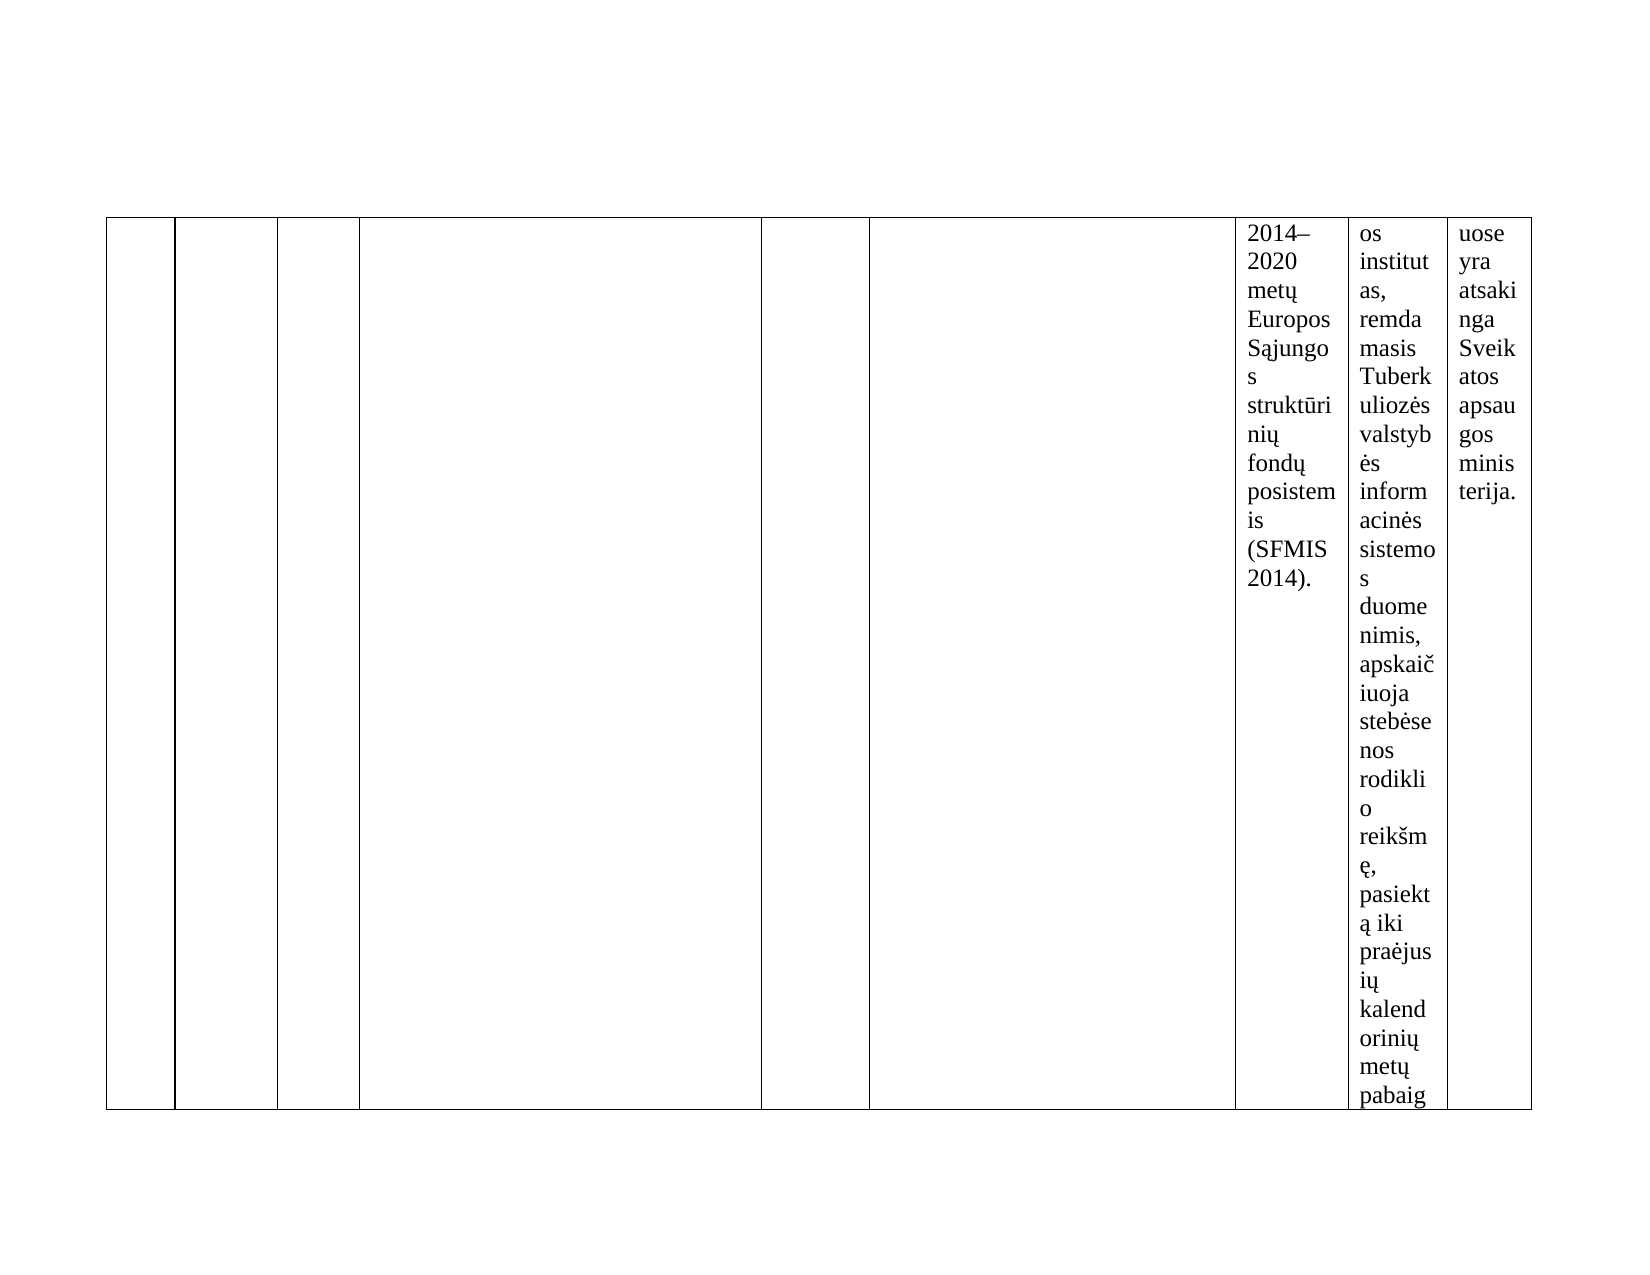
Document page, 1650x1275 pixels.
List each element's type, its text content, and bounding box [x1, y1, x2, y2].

table_cell os institutas, remdamasis Tuberkuliozės valstybės informacinės sistemos duomenimis, apskaičiuoja stebėsenos rodiklio reikšmę, pasiektą iki praėjusių kalendorinių metų pabaig [1349, 218, 1447, 1109]
table_cell [360, 218, 761, 1109]
table_cell uose yra atsakinga Sveikatos apsaugos ministerija. [1448, 218, 1531, 1109]
table_cell [107, 218, 174, 1109]
table_cell [176, 218, 277, 1109]
table_cell 2014–2020 metų Europos Sąjungos struktūrinių fondų posistemis (SFMIS2014). [1236, 218, 1348, 1109]
table_cell [762, 218, 869, 1109]
table_cell [278, 218, 359, 1109]
table_cell [870, 218, 1235, 1109]
